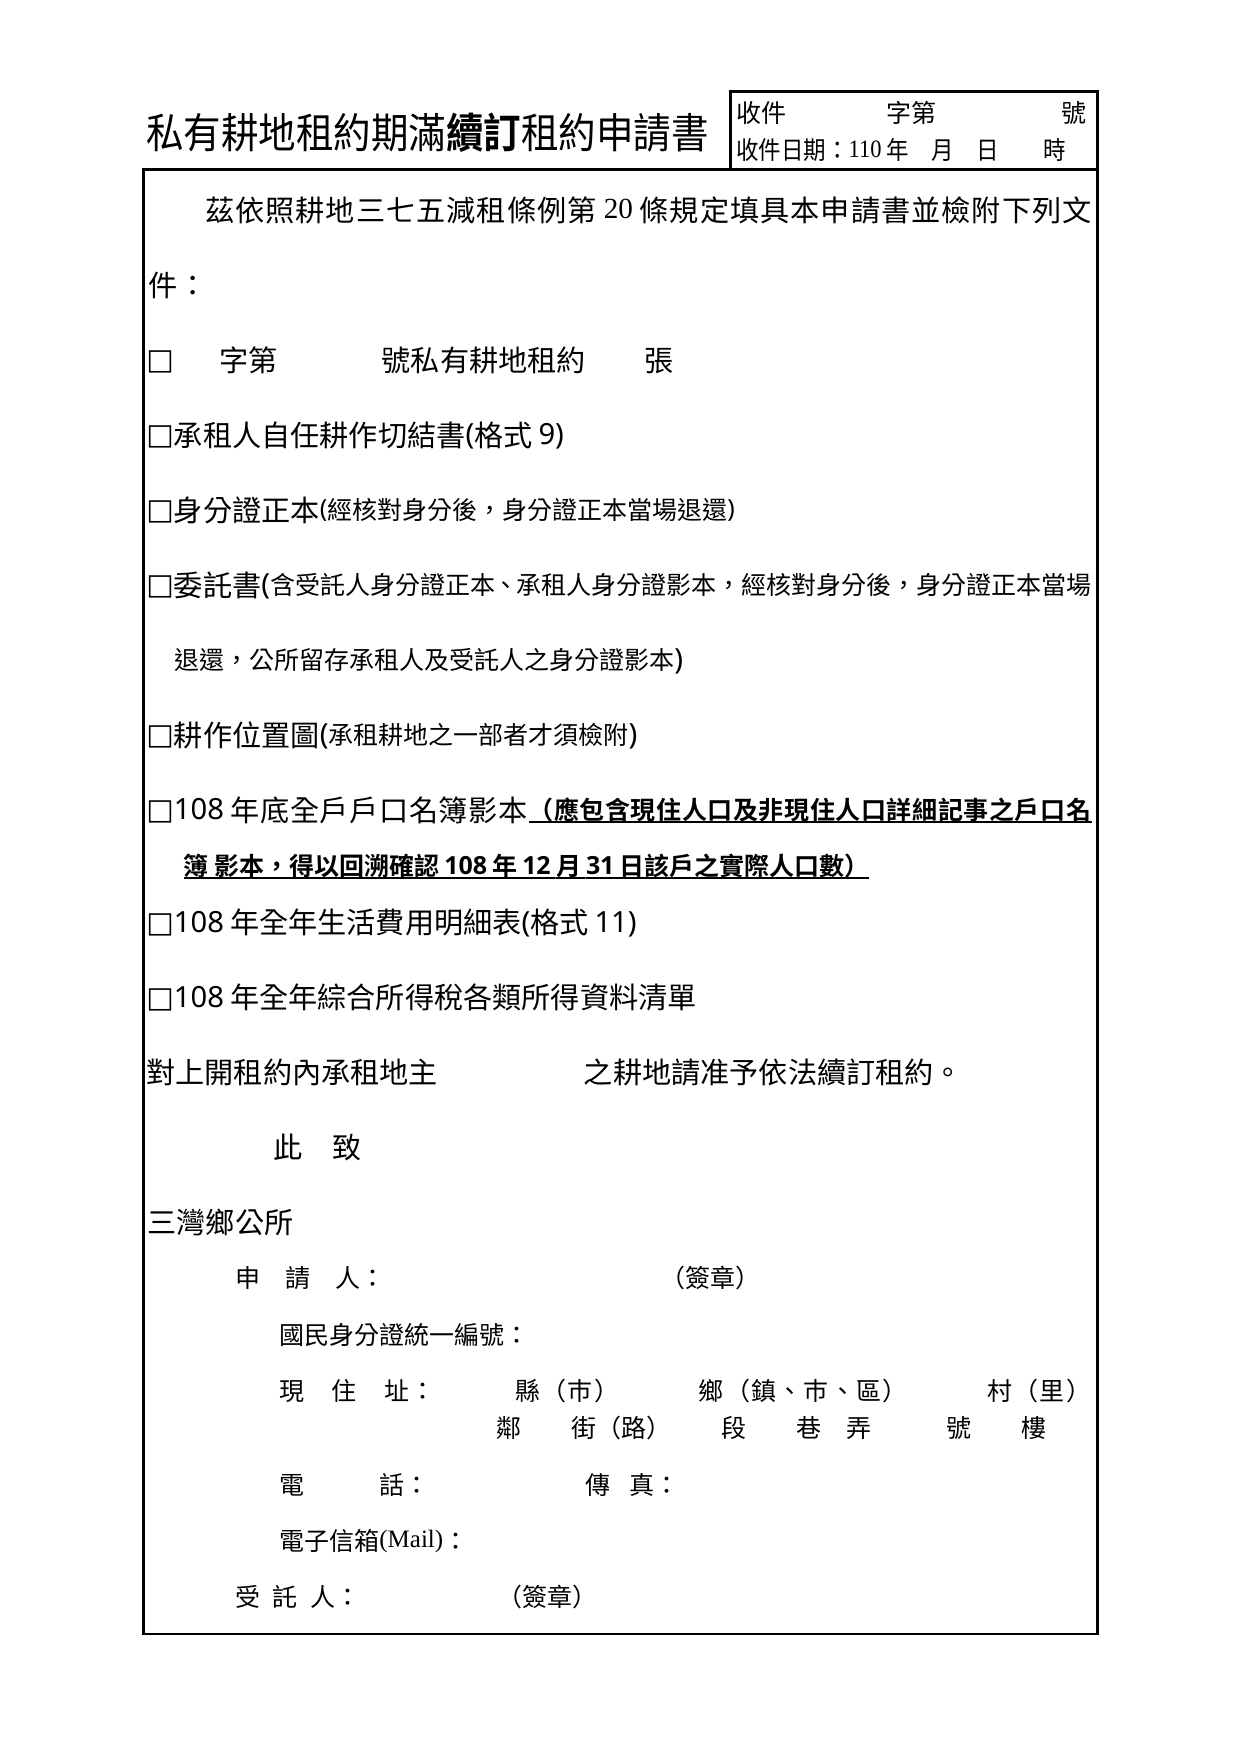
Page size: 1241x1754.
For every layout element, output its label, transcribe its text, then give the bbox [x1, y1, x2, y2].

table_cell 茲依照耕地三七五減租條例第20條規定填具本申請書並檢附下列文件： □ 字第 號私有耕地租約 張 □承租人自任耕作切結書(格式9) □身分證正本(經核對身分後，身分證正本當場退還) □委託書(含受託人身分證正本、承租人身分證影本，經核對身分後，身分證正本當場退還，公所留存承租人及受託人之身分證影本) □耕作位置圖(承租耕地之一部者才須檢附) □108年底全戶戶口名簿影本（應包含現住人口及非現住人口詳細記事之戶口名簿 影本，得以回溯確認108年12月31日該戶之實際人口數） □108年全年生活費用明細表(格式11) □108年全年綜合所得稅各類所得資料清單 對上開租約內承租地主 之耕地請准予依法續訂租約。 此 致 三灣鄉公所 申 請 人： （簽章） 國民身分證統一編號： 現 住 址： 縣（巿） 鄉（鎮、巿、區） 村（里） 鄰 街（路） 段 巷 弄 號 樓 電 話： 傳 真： 電子信箱(Mail)： 受 託 人： （簽章） [145, 171, 1096, 1633]
table_header 私有耕地租約期滿續訂租約申請書 [143, 90, 729, 168]
table_header 收件 字第 號 收件日期：110年 月 日 時 [732, 93, 1096, 168]
